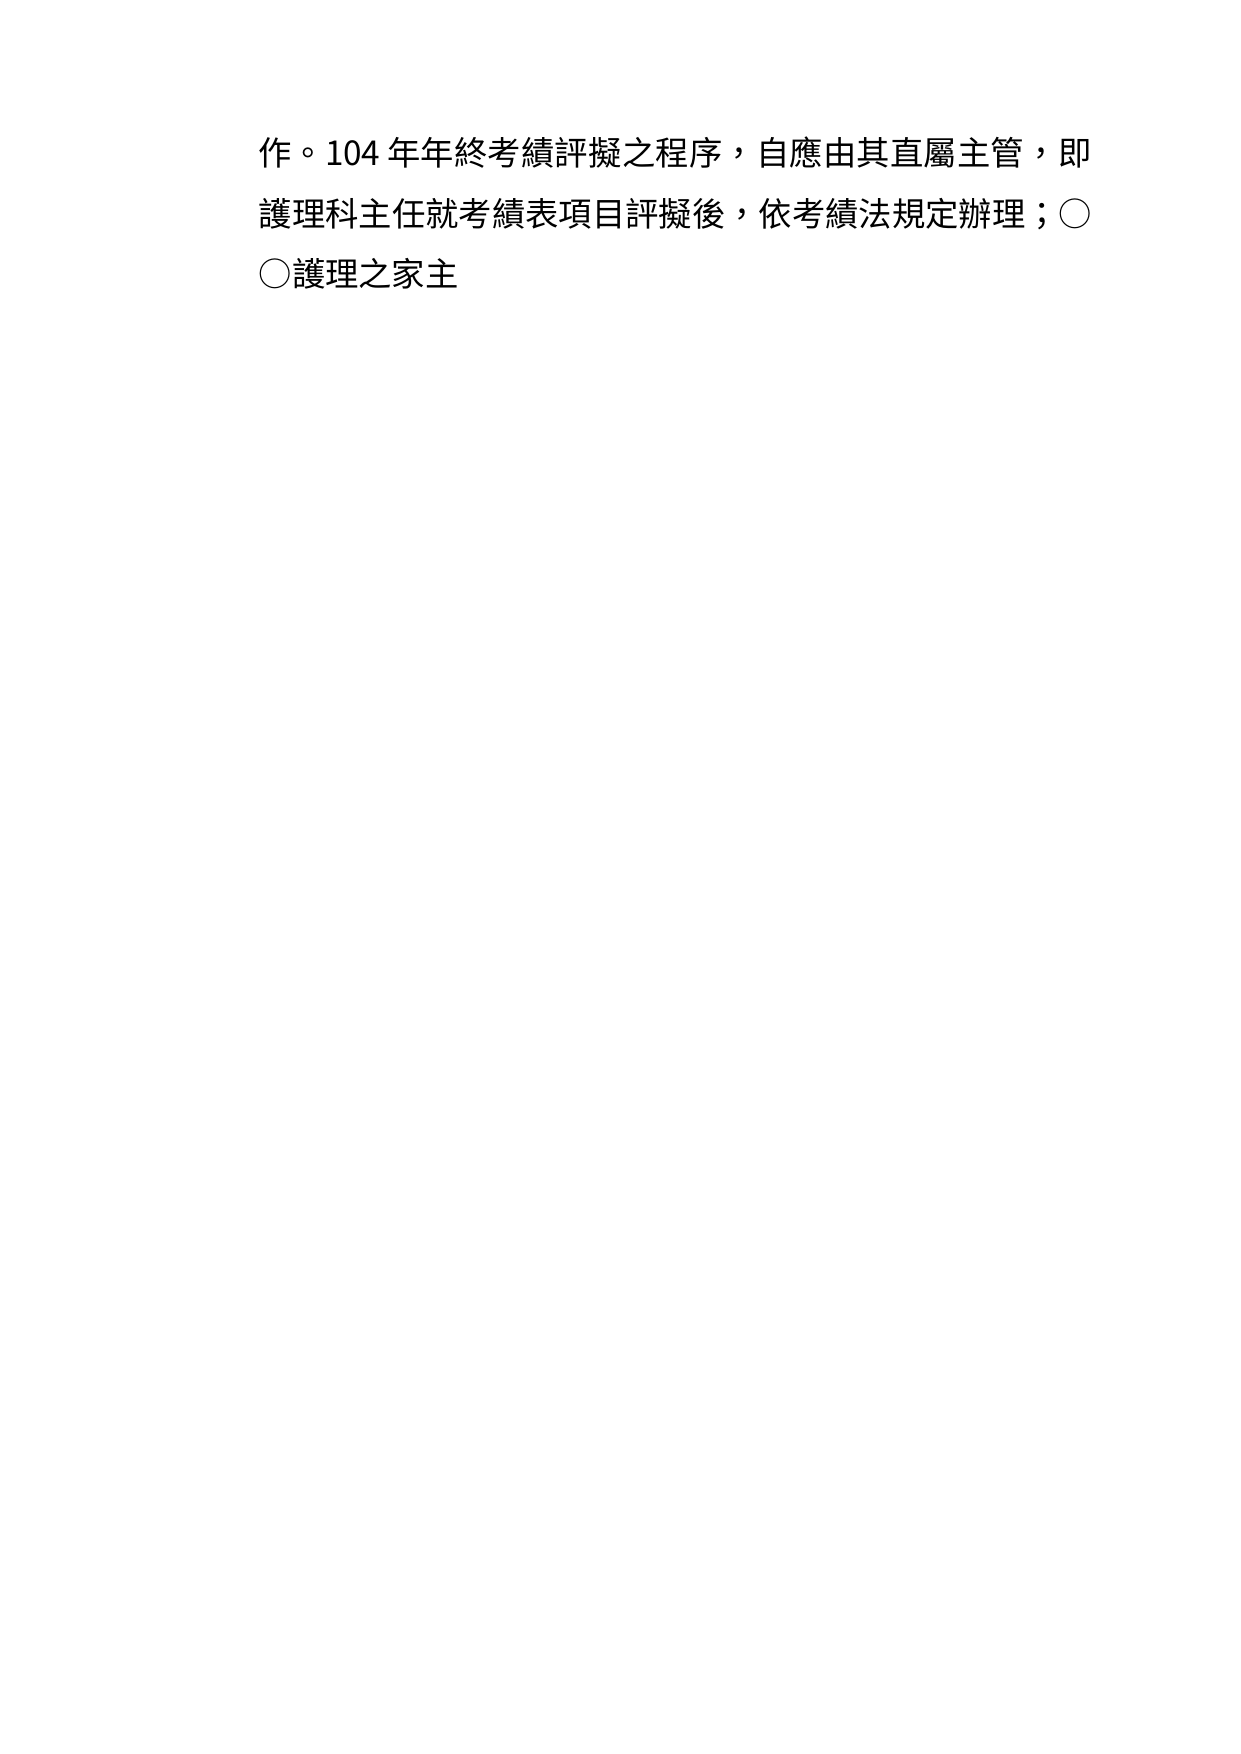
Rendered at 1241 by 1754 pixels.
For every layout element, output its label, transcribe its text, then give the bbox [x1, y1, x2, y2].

list 作。104年年終考績評擬之程序，自應由其直屬主管，即護理科主任就考績表項目評擬後，依考績法規定辦理；○○護理之家主 [225, 127, 1093, 296]
